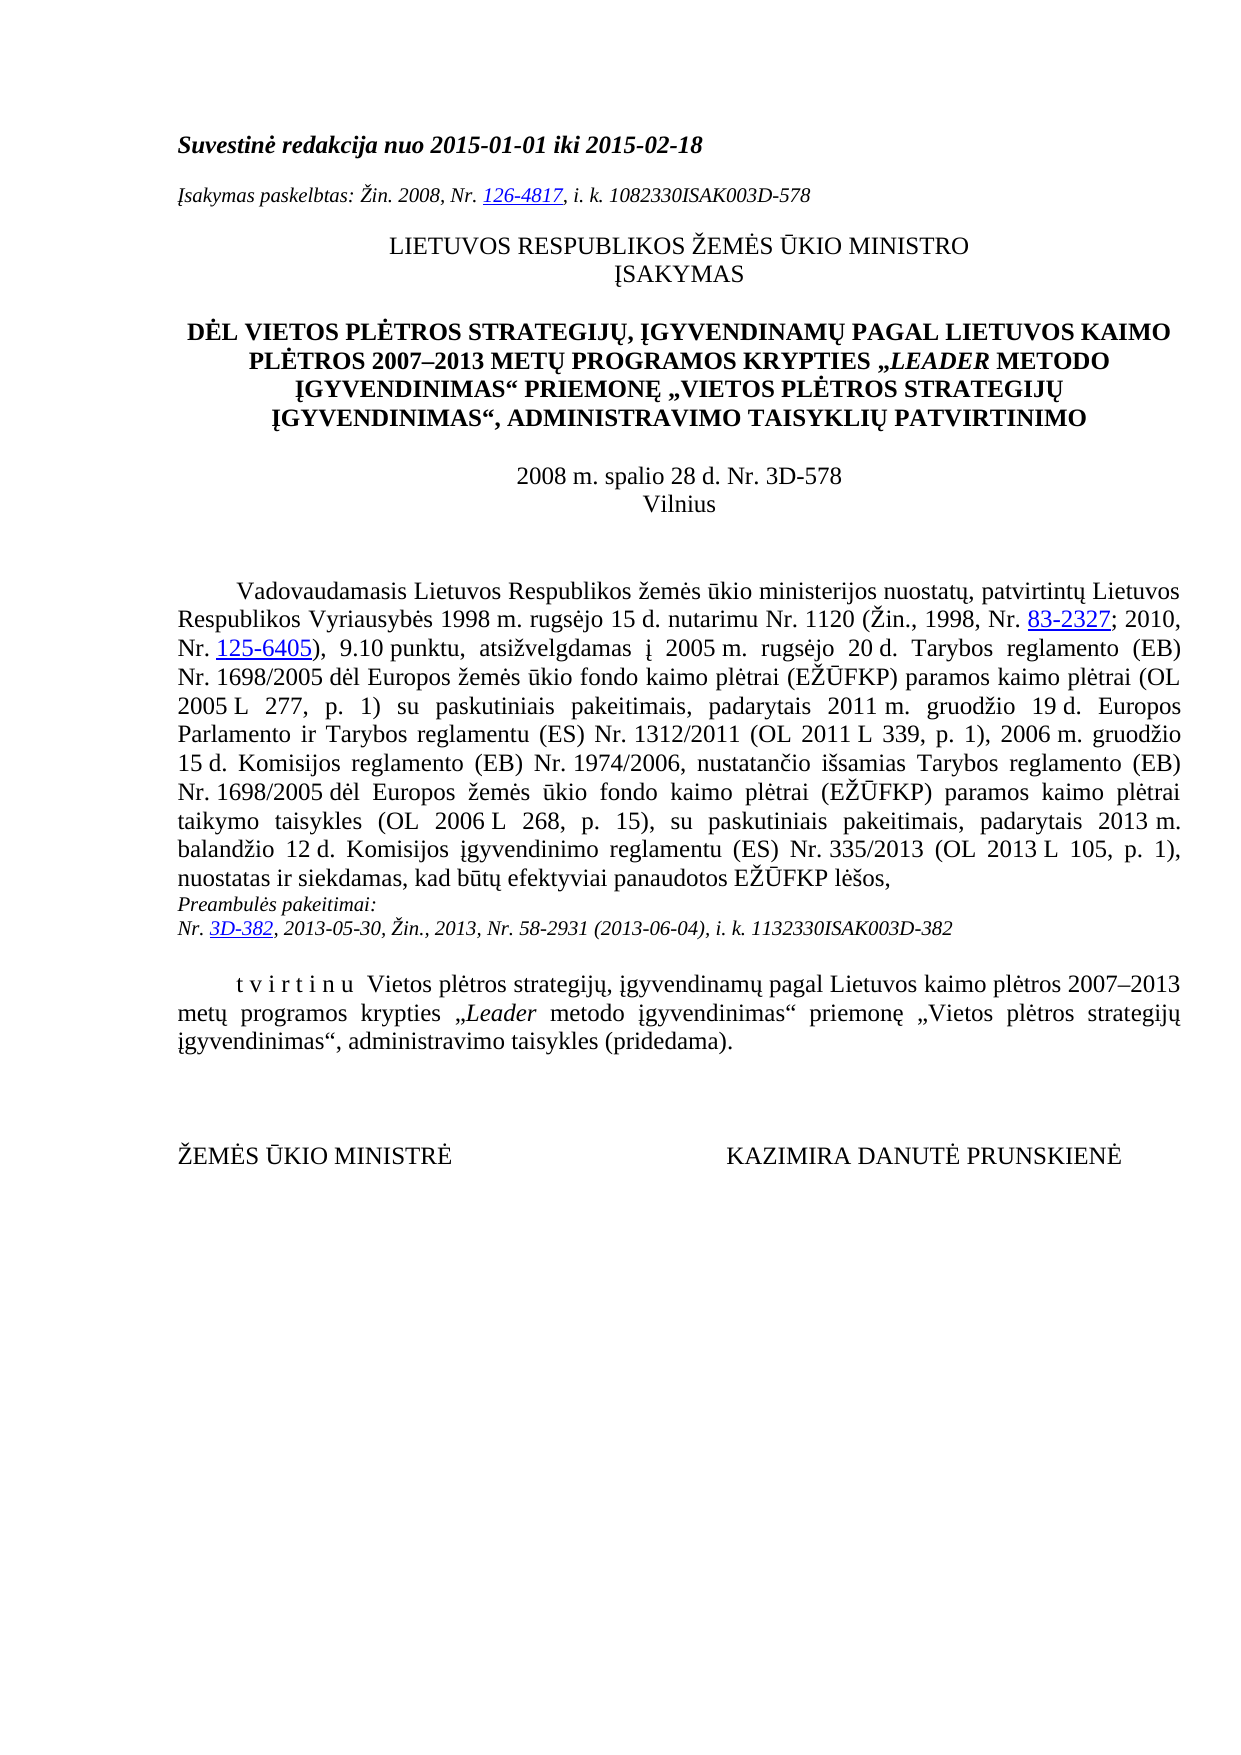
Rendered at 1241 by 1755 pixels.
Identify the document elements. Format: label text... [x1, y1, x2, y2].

text Įsakymas paskelbtas: Žin. 2008, Nr. 126-4817, i. k. 1082330ISAK003D-578 [177, 183, 1181, 207]
text ĮSAKYMAS [177, 259, 1181, 288]
text ŽEMĖS ŪKIO MINISTRĖ KAZIMIRA DANUTĖ PRUNSKIENĖ [177, 1141, 1181, 1170]
text tvirtinu Vietos plėtros strategijų, įgyvendinamų pagal Lietuvos kaimo plėtros 2007–2013 metų programos krypties „Leader metodo įgyvendinimas“ priemonę „Vietos plėtros strategijų įgyvendinimas“, administravimo taisykles (pridedama). [177, 969, 1181, 1055]
text Preambulės pakeitimai: [177, 892, 1181, 916]
text Nr. 3D-382, 2013-05-30, Žin., 2013, Nr. 58-2931 (2013-06-04), i. k. 1132330ISAK003D-382 [177, 916, 1181, 940]
text 2008 m. spalio 28 d. Nr. 3D-578 [177, 461, 1181, 489]
text DĖL VIETOS PLĖTROS STRATEGIJŲ, ĮGYVENDINAMŲ PAGAL LIETUVOS KAIMO PLĖTROS 2007–2013 METŲ PROGRAMOS KRYPTIES „LEADER METODO ĮGYVENDINIMAS“ PRIEMONĘ „VIETOS PLĖTROS STRATEGIJŲ ĮGYVENDINIMAS“, ADMINISTRAVIMO TAISYKLIŲ PATVIRTINIMO [177, 317, 1181, 432]
text Suvestinė redakcija nuo 2015-01-01 iki 2015-02-18 [177, 130, 1181, 159]
text LIETUVOS RESPUBLIKOS ŽEMĖS ŪKIO MINISTRO [177, 231, 1181, 259]
text Vadovaudamasis Lietuvos Respublikos žemės ūkio ministerijos nuostatų, patvirtintų Lietuvos Respublikos Vyriausybės 1998 m. rugsėjo 15 d. nutarimu Nr. 1120 (Žin., 1998, Nr. 83-2327; 2010, Nr. 125-6405), 9.10 punktu, atsižvelgdamas į 2005 m. rugsėjo 20 d. Tarybos reglamento (EB) Nr. 1698/2005 dėl Europos žemės ūkio fondo kaimo plėtrai (EŽŪFKP) paramos kaimo plėtrai (OL 2005 L 277, p. 1) su paskutiniais pakeitimais, padarytais 2011 m. gruodžio 19 d. Europos Parlamento ir Tarybos reglamentu (ES) Nr. 1312/2011 (OL 2011 L 339, p. 1), 2006 m. gruodžio 15 d. Komisijos reglamento (EB) Nr. 1974/2006, nustatančio išsamias Tarybos reglamento (EB) Nr. 1698/2005 dėl Europos žemės ūkio fondo kaimo plėtrai (EŽŪFKP) paramos kaimo plėtrai taikymo taisykles (OL 2006 L 268, p. 15), su paskutiniais pakeitimais, padarytais 2013 m. balandžio 12 d. Komisijos įgyvendinimo reglamentu (ES) Nr. 335/2013 (OL 2013 L 105, p. 1), nuostatas ir siekdamas, kad būtų efektyviai panaudotos EŽŪFKP lėšos, [177, 576, 1181, 892]
text Vilnius [177, 489, 1181, 518]
